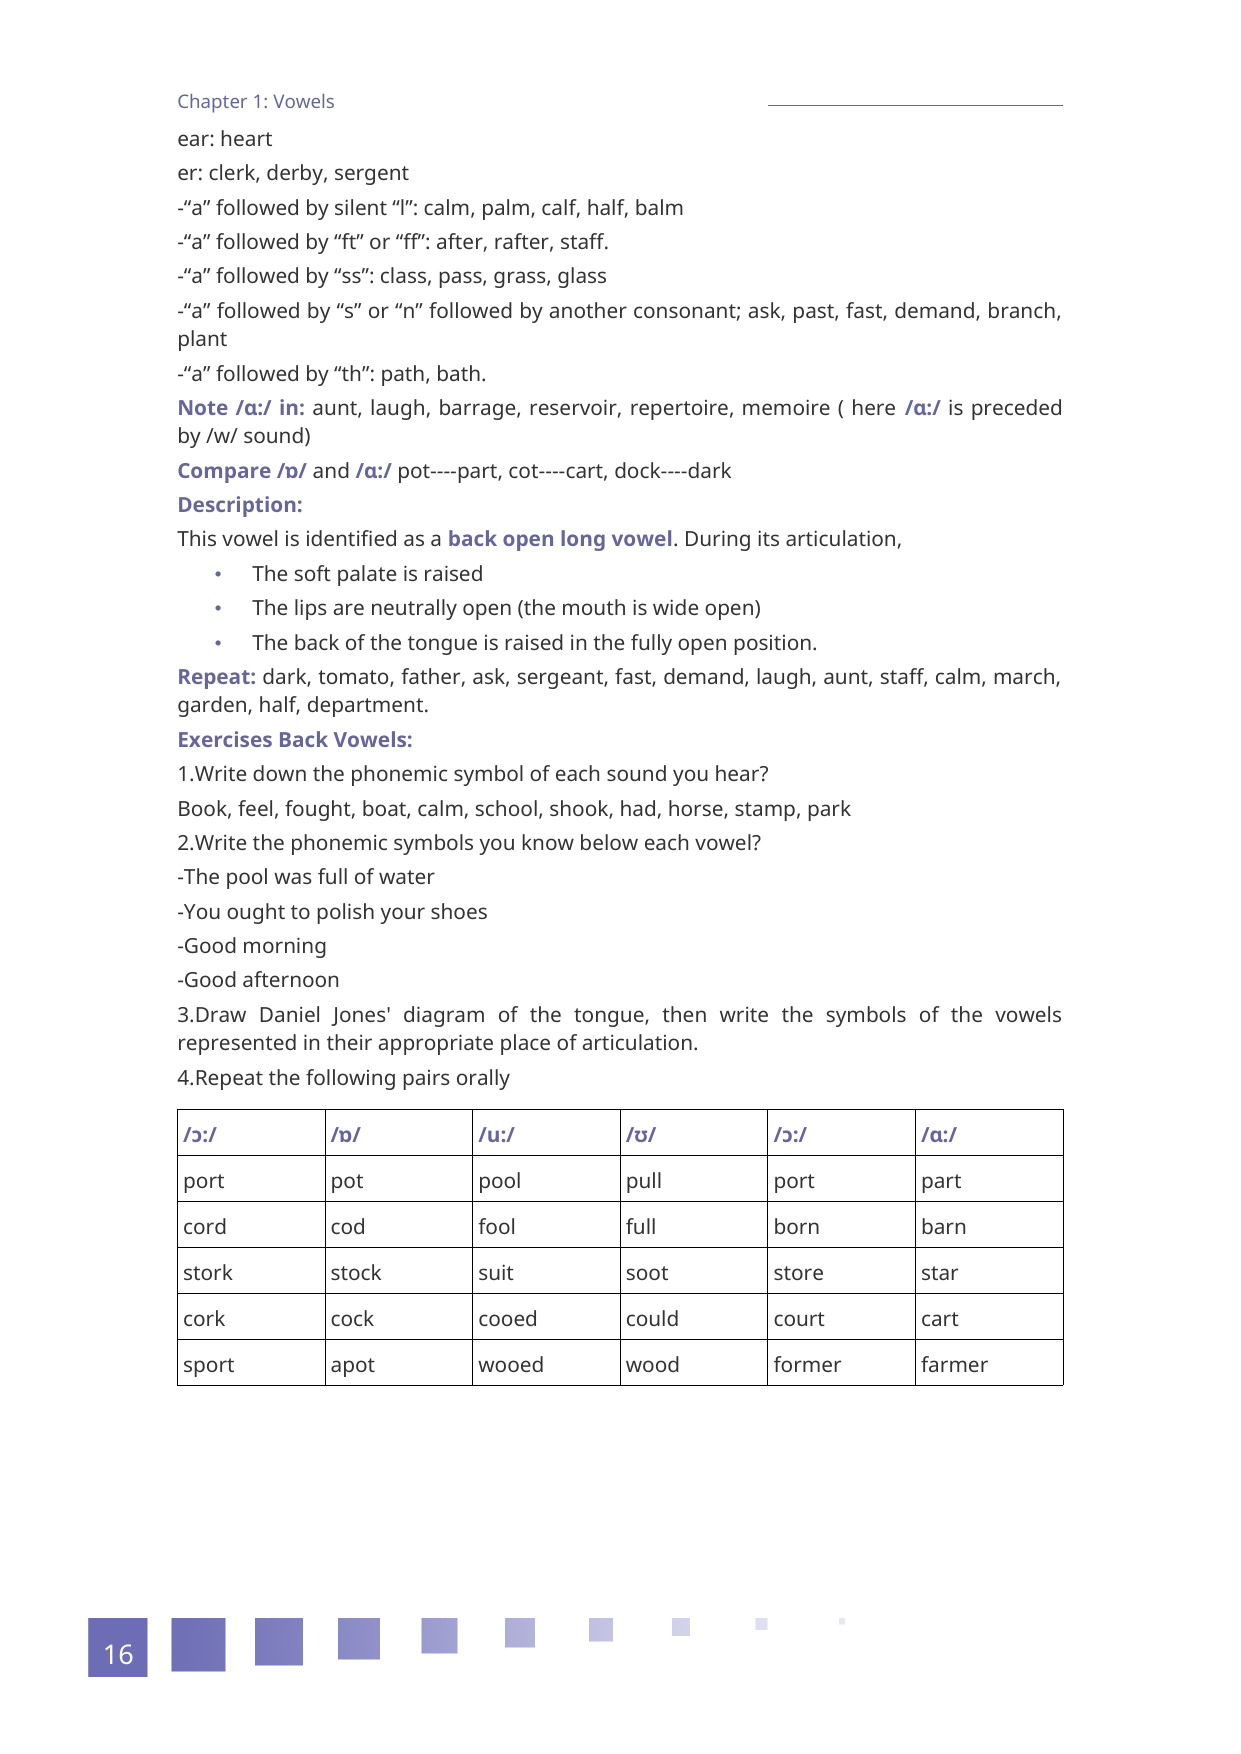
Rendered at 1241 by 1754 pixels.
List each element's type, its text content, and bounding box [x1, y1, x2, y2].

text -“a” followed by silent “l”: calm, palm, calf, half, balm [177, 193, 1063, 221]
text Repeat: dark, tomato, father, ask, sergeant, fast, demand, laugh, aunt, staff, calm, march, garden, half, department. [177, 662, 1063, 719]
text -Good morning [177, 931, 1063, 959]
table_cell cooed [473, 1294, 620, 1338]
table_header /u:/ [473, 1110, 620, 1155]
table_cell suit [473, 1248, 620, 1293]
table_cell barn [916, 1202, 1063, 1247]
table_cell farmer [916, 1340, 1063, 1384]
table_cell port [178, 1156, 325, 1201]
table_cell cod [326, 1202, 472, 1247]
text Description: [177, 490, 1063, 519]
text -Good afternoon [177, 966, 1063, 994]
list The soft palate is raised [214, 559, 1063, 587]
text -The pool was full of water [177, 862, 1063, 891]
text This vowel is identified as a back open long vowel. During its articulation, [177, 524, 1063, 553]
table_cell wood [621, 1340, 767, 1384]
table_cell port [768, 1156, 915, 1201]
table_cell fool [473, 1202, 620, 1247]
table_cell stock [326, 1248, 472, 1293]
table_cell pull [621, 1156, 767, 1201]
text Note /ɑ:/ in: aunt, laugh, barrage, reservoir, repertoire, memoire ( here /ɑ:/ is preceded by /w/ sound) [177, 393, 1063, 450]
table_cell cock [326, 1294, 472, 1338]
table_cell sport [178, 1340, 325, 1384]
table_cell apot [326, 1340, 472, 1384]
text Book, feel, fought, boat, calm, school, shook, had, horse, stamp, park [177, 794, 1063, 822]
text Compare /ɒ/ and /ɑ:/ pot----part, cot----cart, dock----dark [177, 456, 1063, 484]
table_header /ɔ:/ [768, 1110, 915, 1155]
text -“a” followed by “th”: path, bath. [177, 359, 1063, 387]
table_cell cork [178, 1294, 325, 1338]
table_cell born [768, 1202, 915, 1247]
text -“a” followed by “ss”: class, pass, grass, glass [177, 261, 1063, 290]
list The lips are neutrally open (the mouth is wide open) [214, 593, 1063, 622]
table_cell stork [178, 1248, 325, 1293]
text Exercises Back Vowels: [177, 725, 1063, 753]
table_cell wooed [473, 1340, 620, 1384]
table_cell star [916, 1248, 1063, 1293]
text 3.Draw Daniel Jones' diagram of the tongue, then write the symbols of the vowels represented in their appropriate place of articulation. [177, 1000, 1063, 1057]
table_cell former [768, 1340, 915, 1384]
text er: clerk, derby, sergent [177, 158, 1063, 187]
text ear: heart [177, 124, 1063, 152]
table_cell could [621, 1294, 767, 1338]
text 1.Write down the phonemic symbol of each sound you hear? [177, 759, 1063, 788]
table_cell court [768, 1294, 915, 1338]
table_header /ɔ:/ [178, 1110, 325, 1155]
table_header /ʊ/ [621, 1110, 767, 1155]
table_header /ɑ:/ [916, 1110, 1063, 1155]
table_header /ɒ/ [326, 1110, 472, 1155]
table_cell full [621, 1202, 767, 1247]
table_cell pool [473, 1156, 620, 1201]
text -“a” followed by “s” or “n” followed by another consonant; ask, past, fast, demand, branch, plant [177, 296, 1063, 353]
table_cell part [916, 1156, 1063, 1201]
text 4.Repeat the following pairs orally [177, 1063, 1063, 1091]
table_cell cord [178, 1202, 325, 1247]
table_cell pot [326, 1156, 472, 1201]
table_cell soot [621, 1248, 767, 1293]
text -You ought to polish your shoes [177, 897, 1063, 925]
table_cell cart [916, 1294, 1063, 1338]
text 2.Write the phonemic symbols you know below each vowel? [177, 828, 1063, 856]
list The back of the tongue is raised in the fully open position. [214, 628, 1063, 656]
text -“a” followed by “ft” or “ff”: after, rafter, staff. [177, 227, 1063, 256]
picture [88, 1618, 889, 1678]
table_cell store [768, 1248, 915, 1293]
